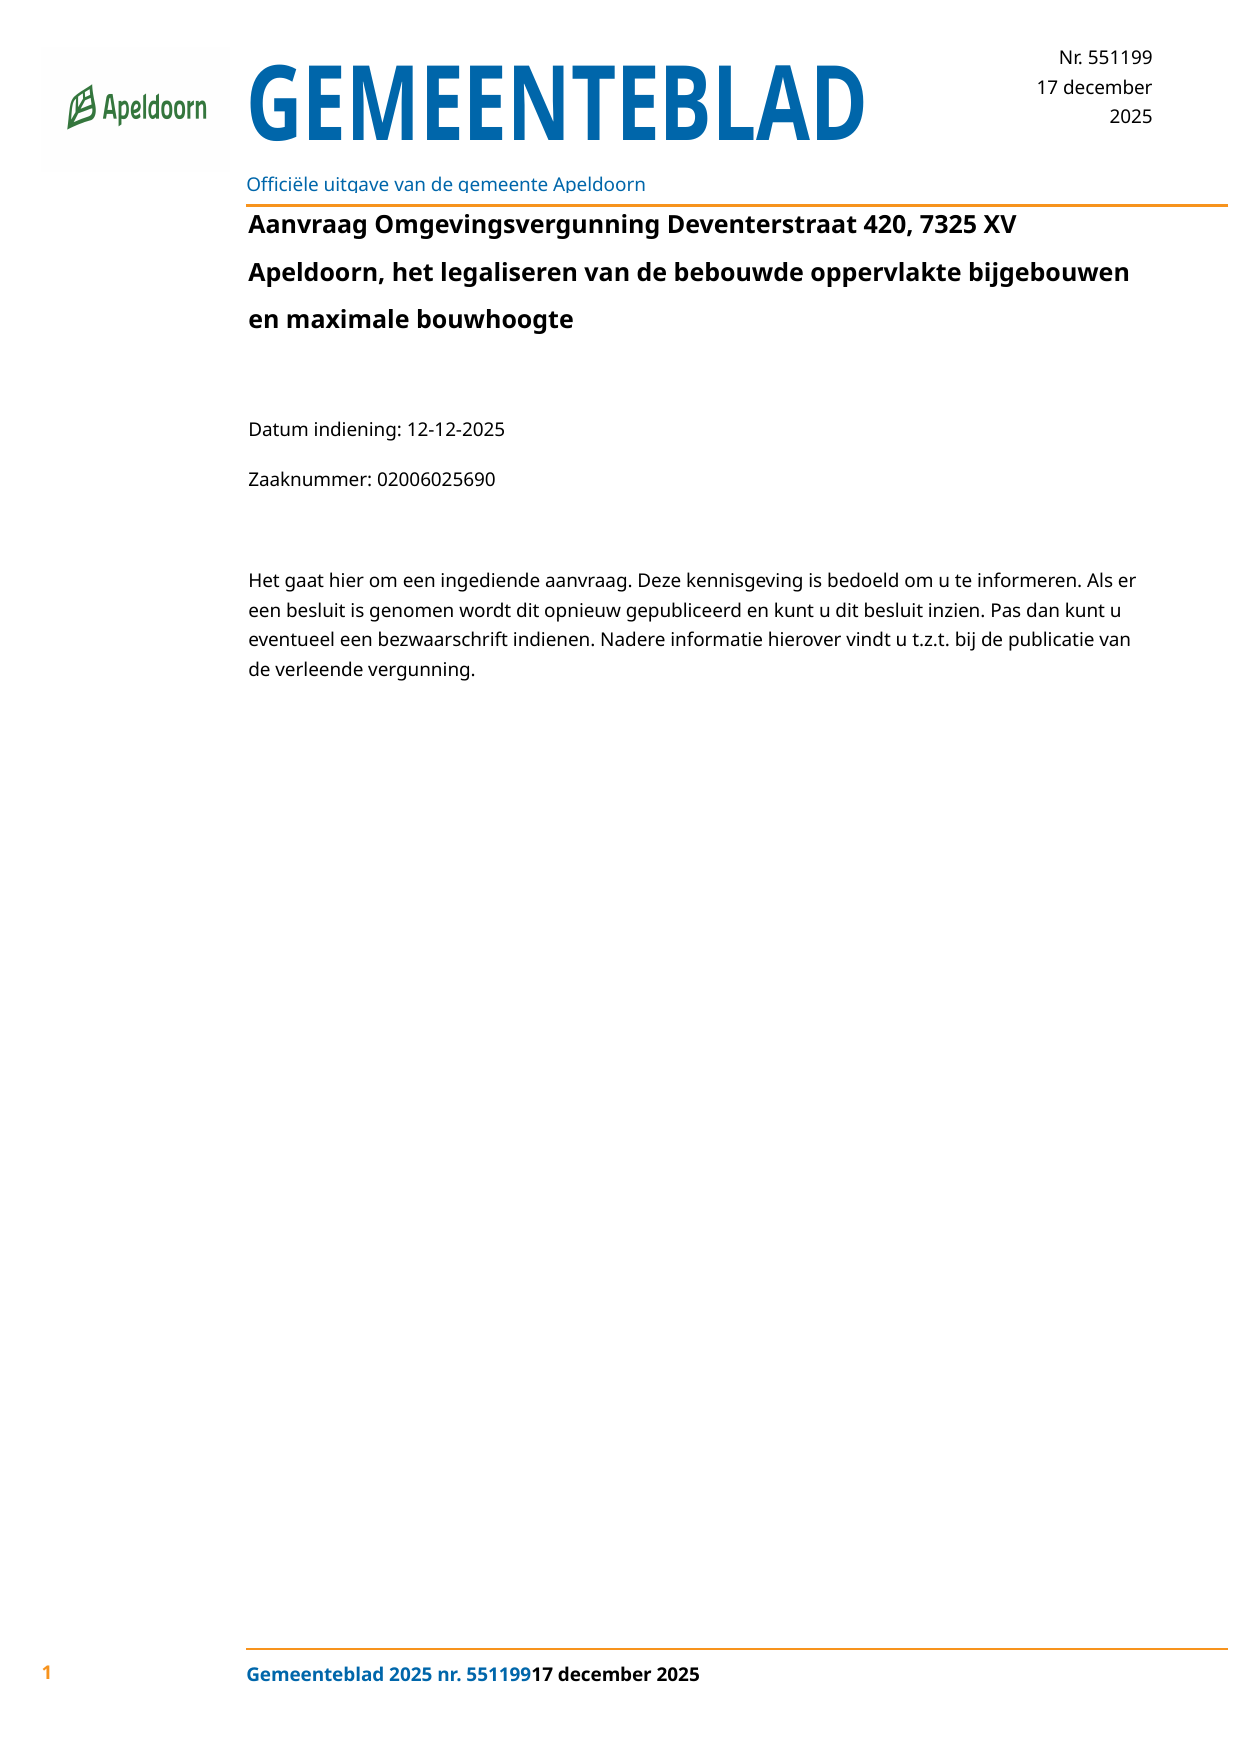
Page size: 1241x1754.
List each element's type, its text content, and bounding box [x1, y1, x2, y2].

text Zaaknummer: 02006025690 [248, 466, 1152, 492]
text Datum indiening: 12-12-2025 [248, 416, 1152, 442]
text Aanvraag Omgevingsvergunning Deventerstraat 420, 7325 XV Apeldoorn, het legaliseren van de bebouwde oppervlakte bijgebouwen en maximale bouwhoogte [248, 207, 1152, 336]
picture [41, 47, 231, 172]
text Het gaat hier om een ingediende aanvraag. Deze kennisgeving is bedoeld om u te informeren. Als er een besluit is genomen wordt dit opnieuw gepubliceerd en kunt u dit besluit inzien. Pas dan kunt u eventueel een bezwaarschrift indienen. Nadere informatie hierover vindt u t.z.t. bij de publicatie van de verleende vergunning. [248, 567, 1152, 682]
